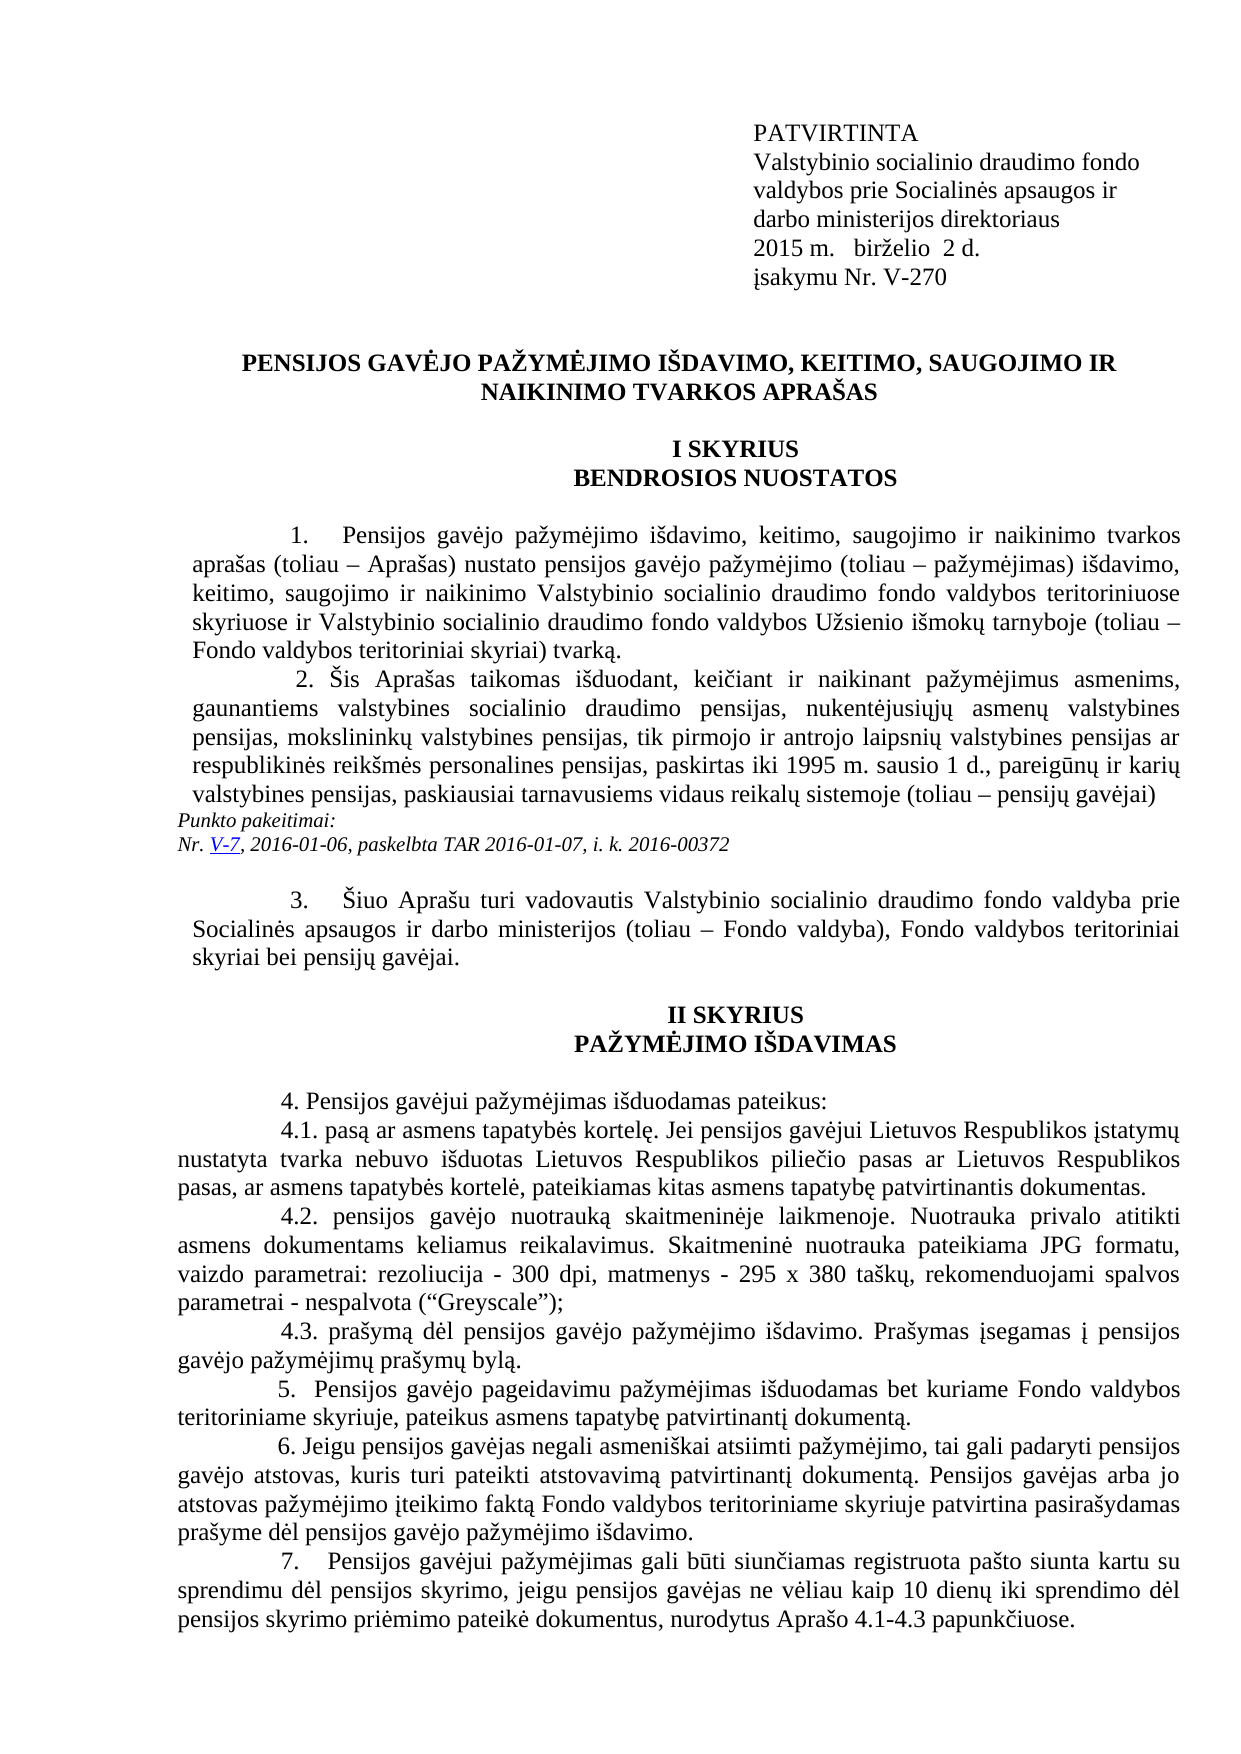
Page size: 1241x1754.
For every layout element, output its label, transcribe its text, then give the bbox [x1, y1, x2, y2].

text 4. Pensijos gavėjui pažymėjimas išduodamas pateikus: [281, 1086, 1181, 1115]
text įsakymu Nr. V-270 [753, 262, 1181, 291]
text Nr. V-7, 2016-01-06, paskelbta TAR 2016-01-07, i. k. 2016-00372 [177, 832, 1181, 856]
text 3. Šiuo Aprašu turi vadovautis Valstybinio socialinio draudimo fondo valdyba prie Socialinės apsaugos ir darbo ministerijos (toliau – Fondo valdyba), Fondo valdybos teritoriniai skyriai bei pensijų gavėjai. [192, 885, 1181, 971]
text 2. Šis Aprašas taikomas išduodant, keičiant ir naikinant pažymėjimus asmenims, gaunantiems valstybines socialinio draudimo pensijas, nukentėjusiųjų asmenų valstybines pensijas, mokslininkų valstybines pensijas, tik pirmojo ir antrojo laipsnių valstybines pensijas ar respublikinės reikšmės personalines pensijas, paskirtas iki 1995 m. sausio 1 d., pareigūnų ir karių valstybines pensijas, paskiausiai tarnavusiems vidaus reikalų sistemoje (toliau – pensijų gavėjai) [192, 664, 1181, 808]
text 5. Pensijos gavėjo pageidavimu pažymėjimas išduodamas bet kuriame Fondo valdybos teritoriniame skyriuje, pateikus asmens tapatybę patvirtinantį dokumentą. [177, 1374, 1181, 1431]
text 4.2. pensijos gavėjo nuotrauką skaitmeninėje laikmenoje. Nuotrauka privalo atitikti asmens dokumentams keliamus reikalavimus. Skaitmeninė nuotrauka pateikiama JPG formatu, vaizdo parametrai: rezoliucija - 300 dpi, matmenys - 295 x 380 taškų, rekomenduojami spalvos parametrai - nespalvota (“Greyscale”); [177, 1201, 1181, 1316]
text I SKYRIUS [290, 434, 1181, 463]
text 6. Jeigu pensijos gavėjas negali asmeniškai atsiimti pažymėjimo, tai gali padaryti pensijos gavėjo atstovas, kuris turi pateikti atstovavimą patvirtinantį dokumentą. Pensijos gavėjas arba jo atstovas pažymėjimo įteikimo faktą Fondo valdybos teritoriniame skyriuje patvirtina pasirašydamas prašyme dėl pensijos gavėjo pažymėjimo išdavimo. [177, 1431, 1181, 1546]
text BENDROSIOS NUOSTATOS [290, 463, 1181, 492]
text 1. Pensijos gavėjo pažymėjimo išdavimo, keitimo, saugojimo ir naikinimo tvarkos aprašas (toliau – Aprašas) nustato pensijos gavėjo pažymėjimo (toliau – pažymėjimas) išdavimo, keitimo, saugojimo ir naikinimo Valstybinio socialinio draudimo fondo valdybos teritoriniuose skyriuose ir Valstybinio socialinio draudimo fondo valdybos Užsienio išmokų tarnyboje (toliau – Fondo valdybos teritoriniai skyriai) tvarką. [192, 521, 1181, 664]
text Punkto pakeitimai: [177, 808, 1181, 832]
text valdybos prie Socialinės apsaugos ir [753, 176, 1181, 204]
text PENSIJOS GAVĖJO PAŽYMĖJIMO IŠDAVIMO, KEITIMO, SAUGOJIMO IR NAIKINIMO TVARKOS APRAŠAS [177, 348, 1181, 406]
text PATVIRTINTA [753, 118, 1181, 147]
text 2015 m. birželio 2 d. [753, 233, 1181, 262]
text Valstybinio socialinio draudimo fondo [753, 147, 1181, 176]
text 4.3. prašymą dėl pensijos gavėjo pažymėjimo išdavimo. Prašymas įsegamas į pensijos gavėjo pažymėjimų prašymų bylą. [177, 1316, 1181, 1374]
text darbo ministerijos direktoriaus [753, 204, 1181, 233]
text II SKYRIUS [290, 1000, 1181, 1029]
text 4.1. pasą ar asmens tapatybės kortelę. Jei pensijos gavėjui Lietuvos Respublikos įstatymų nustatyta tvarka nebuvo išduotas Lietuvos Respublikos piliečio pasas ar Lietuvos Respublikos pasas, ar asmens tapatybės kortelė, pateikiamas kitas asmens tapatybę patvirtinantis dokumentas. [177, 1115, 1181, 1201]
text PAŽYMĖJIMO IŠDAVIMAS [290, 1029, 1181, 1057]
text 7. Pensijos gavėjui pažymėjimas gali būti siunčiamas registruota pašto siunta kartu su sprendimu dėl pensijos skyrimo, jeigu pensijos gavėjas ne vėliau kaip 10 dienų iki sprendimo dėl pensijos skyrimo priėmimo pateikė dokumentus, nurodytus Aprašo 4.1-4.3 papunkčiuose. [177, 1546, 1181, 1632]
